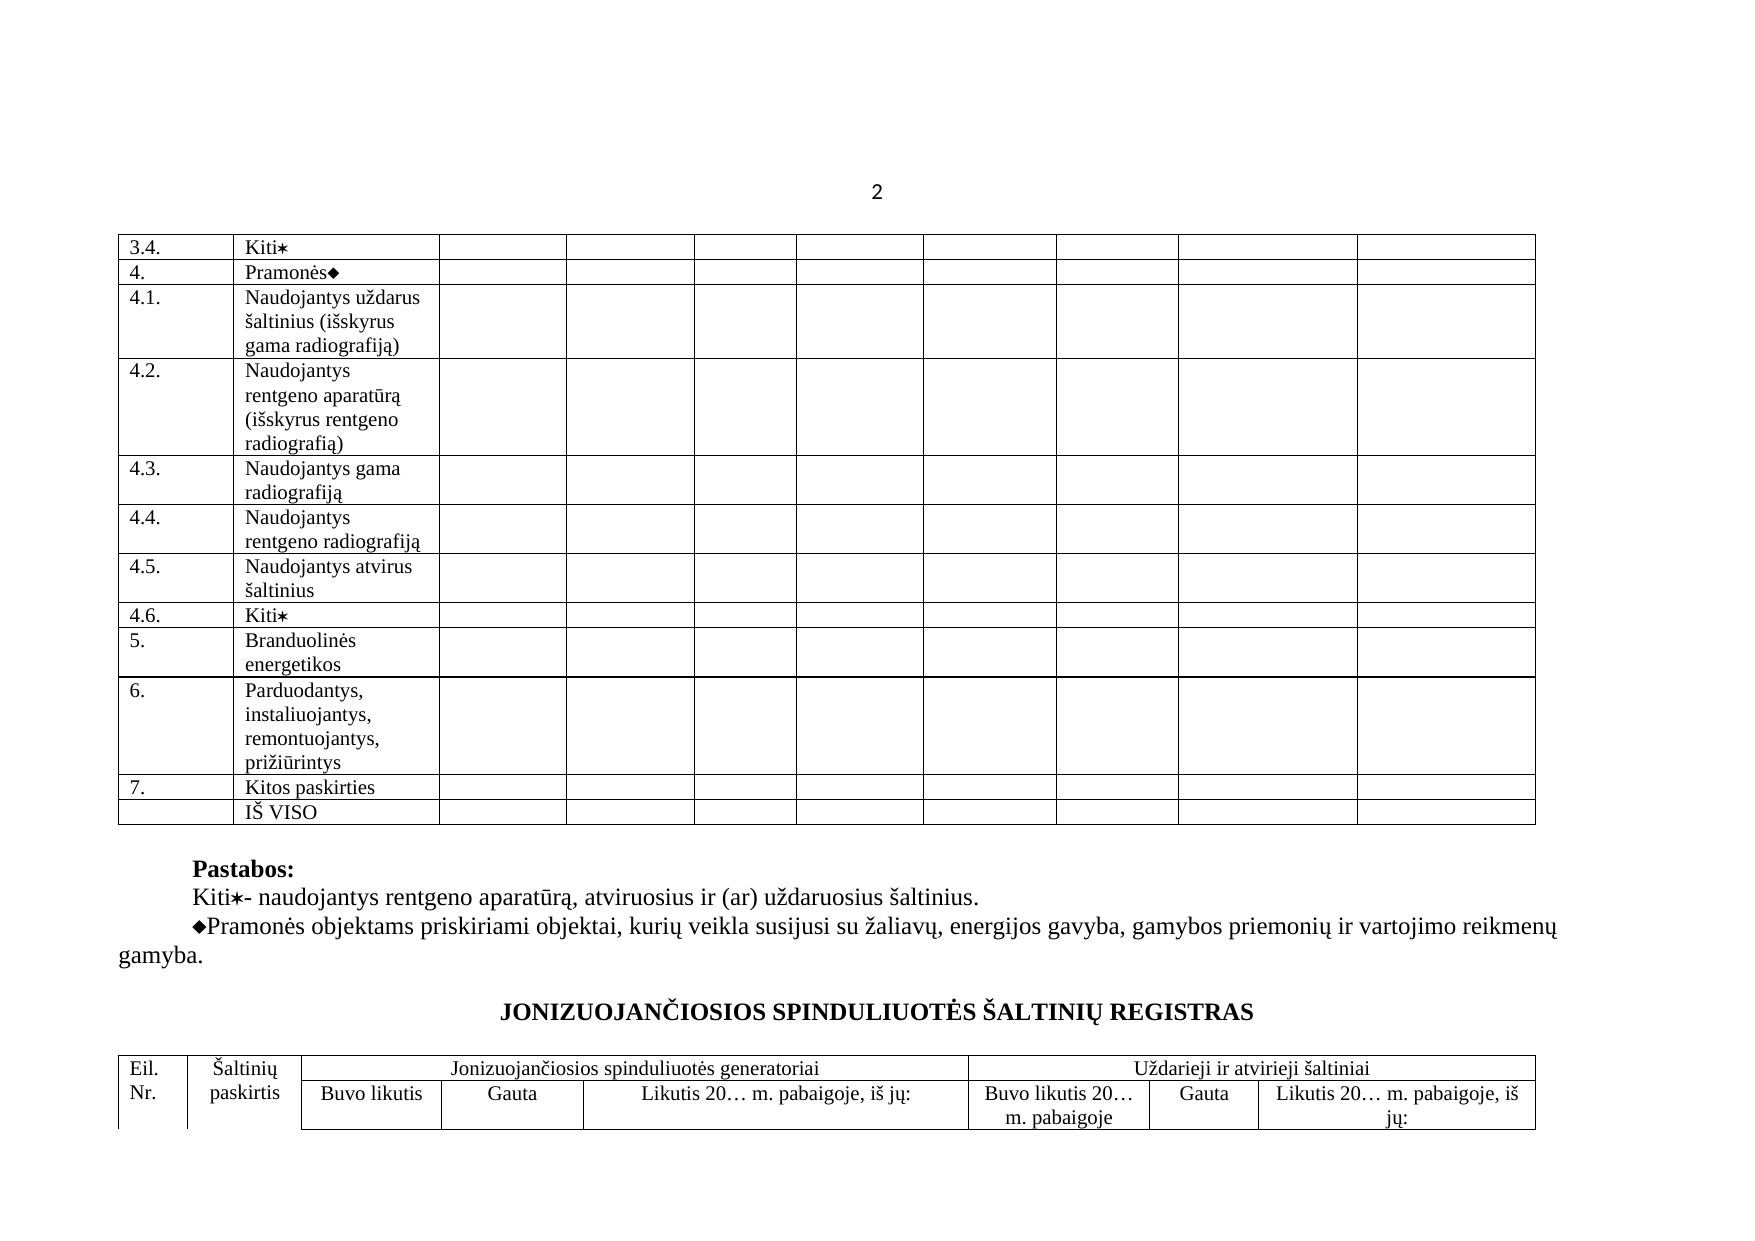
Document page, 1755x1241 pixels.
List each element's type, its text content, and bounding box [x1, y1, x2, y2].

table_cell [797, 678, 923, 774]
table_cell [695, 554, 796, 602]
table_cell [1057, 359, 1178, 455]
table_cell [797, 628, 923, 676]
table_cell 4.2. [119, 359, 233, 455]
table_cell [1179, 285, 1357, 357]
table_cell 6. [119, 678, 233, 774]
table_cell [1179, 456, 1357, 504]
table_cell [440, 554, 566, 602]
table_cell [440, 678, 566, 774]
table_cell [1057, 603, 1178, 627]
table_header Uždarieji ir atvirieji šaltiniai [969, 1056, 1535, 1080]
table_cell [695, 359, 796, 455]
table_cell [567, 359, 694, 455]
table_cell [695, 775, 796, 799]
table_cell [797, 260, 923, 284]
table_cell 4.6. [119, 603, 233, 627]
table_cell [567, 505, 694, 553]
table_cell [440, 260, 566, 284]
table_cell [1358, 603, 1535, 627]
table_cell 4.4. [119, 505, 233, 553]
table_cell [119, 800, 233, 824]
table_cell Naudojantys uždarus šaltinius (išskyrus gama radiografiją) [234, 285, 439, 357]
table_cell Pramonės [234, 260, 439, 284]
table_cell [1057, 260, 1178, 284]
table_cell [924, 359, 1056, 455]
table_cell Branduolinės energetikos [234, 628, 439, 676]
table_cell [1057, 235, 1178, 259]
table_cell [1057, 505, 1178, 553]
table_cell [567, 235, 694, 259]
table_cell [440, 505, 566, 553]
table_cell Kiti [234, 235, 439, 259]
table_cell [1057, 628, 1178, 676]
table_cell [1179, 359, 1357, 455]
table_cell [1179, 628, 1357, 676]
table_cell [924, 235, 1056, 259]
table_cell [797, 603, 923, 627]
table_cell Kiti [234, 603, 439, 627]
table_cell [1179, 775, 1357, 799]
table_cell [440, 775, 566, 799]
table_cell [1179, 505, 1357, 553]
table_cell [924, 456, 1056, 504]
table_cell [695, 456, 796, 504]
table_cell [924, 775, 1056, 799]
table_cell [567, 628, 694, 676]
table_cell 4.5. [119, 554, 233, 602]
table_cell [1179, 260, 1357, 284]
table_cell [567, 775, 694, 799]
table_cell [440, 800, 566, 824]
table_cell [1358, 800, 1535, 824]
table_cell Naudojantys rentgeno radiografiją [234, 505, 439, 553]
table_cell [695, 603, 796, 627]
table_cell [797, 456, 923, 504]
table_cell [695, 260, 796, 284]
table_cell [1179, 603, 1357, 627]
table_cell [1057, 678, 1178, 774]
table_cell 3.4. [119, 235, 233, 259]
table_header Jonizuojančiosios spinduliuotės generatoriai [302, 1056, 968, 1080]
table_header Šaltinių paskirtis [188, 1056, 301, 1129]
table_cell 4. [119, 260, 233, 284]
table_cell [1358, 628, 1535, 676]
table_cell Parduodantys, instaliuojantys, remontuojantys, prižiūrintys [234, 678, 439, 774]
table_cell [567, 678, 694, 774]
table_cell [567, 456, 694, 504]
table_cell [797, 235, 923, 259]
table_cell [924, 554, 1056, 602]
table_cell [1358, 678, 1535, 774]
table_cell [1179, 800, 1357, 824]
table_cell [924, 505, 1056, 553]
table_cell [440, 603, 566, 627]
table_cell Likutis 20… m. pabaigoje, iš jų: [1259, 1081, 1535, 1129]
table_cell [567, 285, 694, 357]
table_cell [924, 800, 1056, 824]
table_cell [797, 800, 923, 824]
table_cell [1057, 456, 1178, 504]
table_cell [1057, 554, 1178, 602]
table_cell [567, 800, 694, 824]
table_cell [695, 285, 796, 357]
table_cell [797, 775, 923, 799]
table_cell Kitos paskirties [234, 775, 439, 799]
table_header Eil. Nr. [119, 1056, 187, 1129]
table_cell [1179, 678, 1357, 774]
table_cell [1358, 359, 1535, 455]
table_cell [924, 603, 1056, 627]
table_cell [924, 678, 1056, 774]
table_cell [924, 260, 1056, 284]
table_cell [1179, 235, 1357, 259]
text Pastabos: [118, 854, 1636, 882]
table_cell [440, 359, 566, 455]
table_cell Naudojantys rentgeno aparatūrą (išskyrus rentgeno radiografią) [234, 359, 439, 455]
table_cell [1179, 554, 1357, 602]
table_cell [1057, 775, 1178, 799]
table_cell [1358, 235, 1535, 259]
table_cell 7. [119, 775, 233, 799]
table_cell [695, 235, 796, 259]
table_cell Gauta [1150, 1081, 1258, 1129]
table_cell Naudojantys gama radiografiją [234, 456, 439, 504]
table_cell [1358, 260, 1535, 284]
text Kiti- naudojantys rentgeno aparatūrą, atviruosius ir (ar) uždaruosius šaltinius. [118, 882, 1636, 911]
table_cell 5. [119, 628, 233, 676]
table_cell [797, 285, 923, 357]
table_cell [695, 800, 796, 824]
table_cell [440, 628, 566, 676]
table_cell Gauta [442, 1081, 583, 1129]
table_cell [440, 285, 566, 357]
table_cell [440, 235, 566, 259]
table_cell [695, 628, 796, 676]
table_cell [567, 554, 694, 602]
table_cell [1358, 775, 1535, 799]
table_cell 4.1. [119, 285, 233, 357]
table_cell Likutis 20… m. pabaigoje, iš jų: [584, 1081, 968, 1129]
table_cell [924, 628, 1056, 676]
table_cell [924, 285, 1056, 357]
table_cell Buvo likutis 20… m. pabaigoje [969, 1081, 1149, 1129]
table_cell [567, 603, 694, 627]
table_cell [1358, 456, 1535, 504]
table_cell Buvo likutis [302, 1081, 441, 1129]
table_cell [1057, 800, 1178, 824]
table_cell [695, 678, 796, 774]
table_cell [440, 456, 566, 504]
table_cell IŠ Viso [234, 800, 439, 824]
table_cell [1358, 285, 1535, 357]
table_cell Naudojantys atvirus šaltinius [234, 554, 439, 602]
text Jonizuojančiosios spinduliuotės šaltinių registras [118, 997, 1636, 1026]
table_cell [1358, 505, 1535, 553]
text Pramonės objektams priskiriami objektai, kurių veikla susijusi su žaliavų, energijos gavyba, gamybos priemonių ir vartojimo reikmenų gamyba. [118, 911, 1636, 969]
table_cell [1358, 554, 1535, 602]
table_cell [797, 505, 923, 553]
table_cell [797, 554, 923, 602]
table_cell [797, 359, 923, 455]
table_cell [567, 260, 694, 284]
table_cell [695, 505, 796, 553]
table_cell 4.3. [119, 456, 233, 504]
table_cell [1057, 285, 1178, 357]
